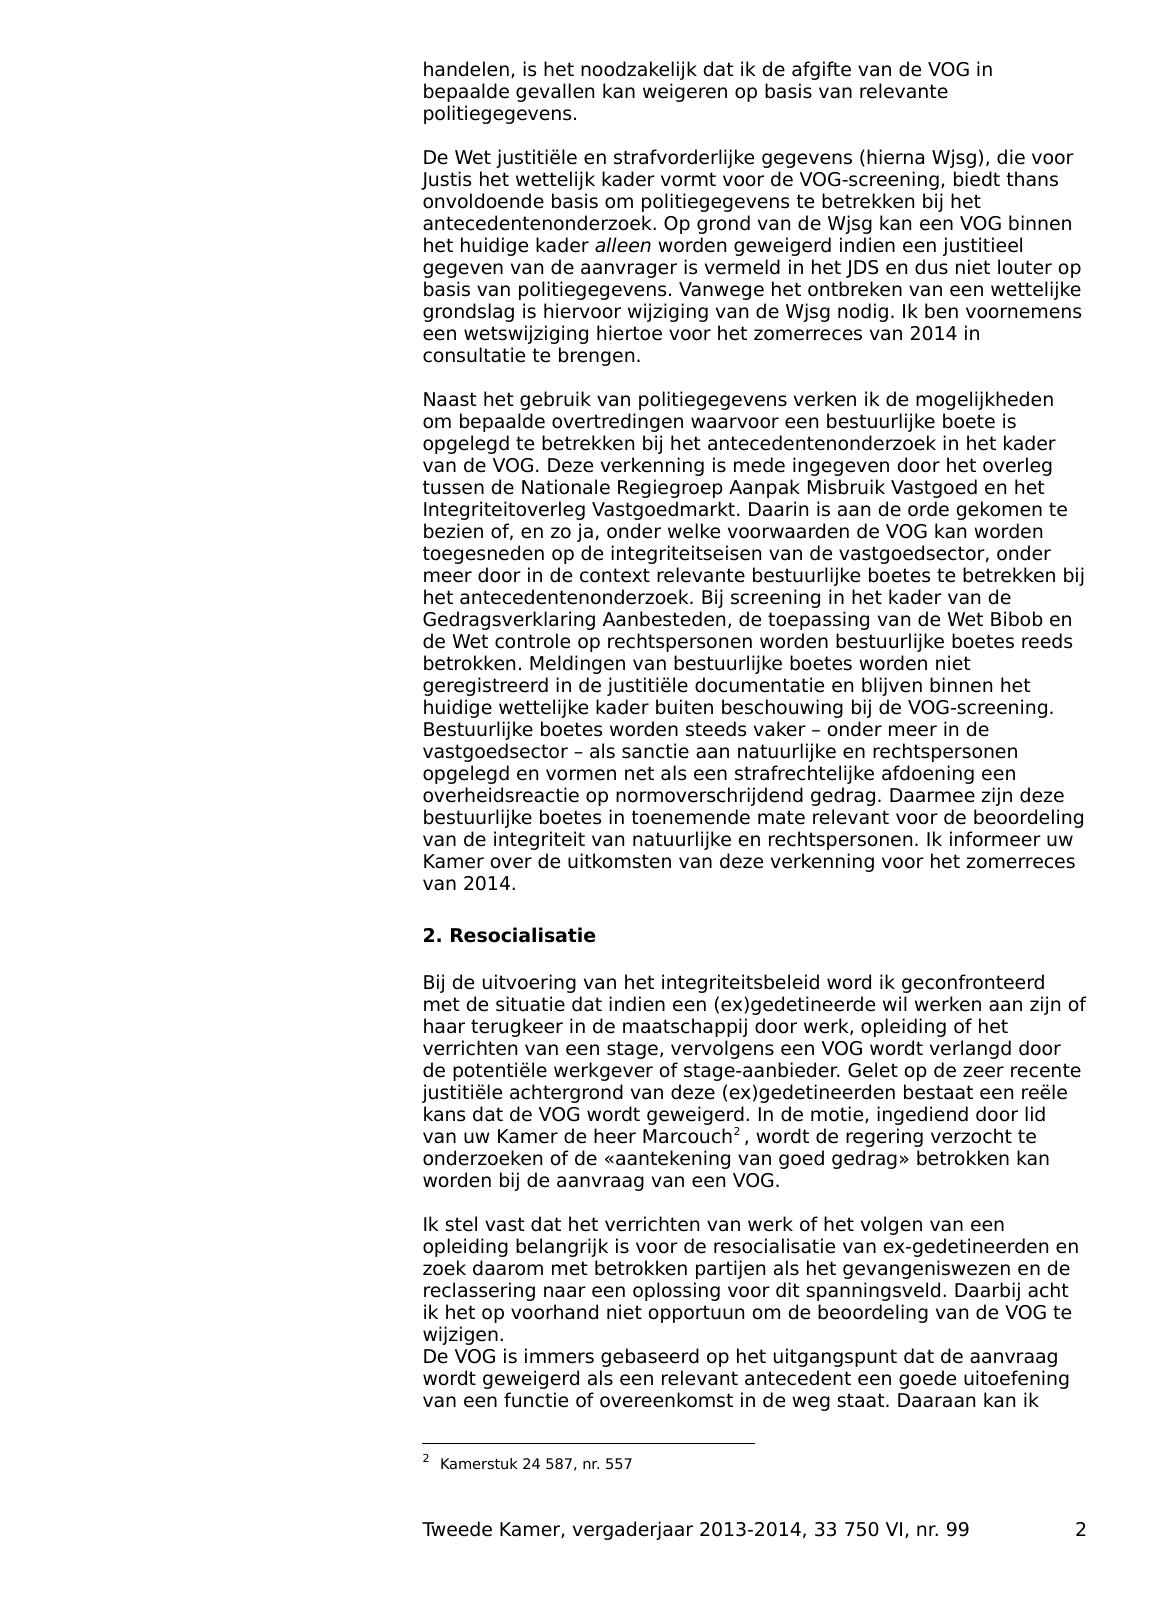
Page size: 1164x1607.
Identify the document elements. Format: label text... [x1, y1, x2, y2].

text Ik stel vast dat het verrichten van werk of het volgen van een opleiding belangrijk is voor de resocialisatie van ex-gedetineerden en zoek daarom met betrokken partijen als het gevangeniswezen en de reclassering naar een oplossing voor dit spanningsveld. Daarbij acht ik het op voorhand niet opportuun om de beoordeling van de VOG te wijzigen. [422, 1214, 1087, 1346]
text Kamerstuk 24 587, nr. 557 [422, 1452, 1087, 1474]
text Naast het gebruik van politiegegevens verken ik de mogelijkheden om bepaalde overtredingen waarvoor een bestuurlijke boete is opgelegd te betrekken bij het antecedentenonderzoek in het kader van de VOG. Deze verkenning is mede ingegeven door het overleg tussen de Nationale Regiegroep Aanpak Misbruik Vastgoed en het Integriteitoverleg Vastgoedmarkt. Daarin is aan de orde gekomen te bezien of, en zo ja, onder welke voorwaarden de VOG kan worden toegesneden op de integriteitseisen van de vastgoedsector, onder meer door in de context relevante bestuurlijke boetes te betrekken bij het antecedentenonderzoek. Bij screening in het kader van de Gedragsverklaring Aanbesteden, de toepassing van de Wet Bibob en de Wet controle op rechtspersonen worden bestuurlijke boetes reeds betrokken. Meldingen van bestuurlijke boetes worden niet geregistreerd in de justitiële documentatie en blijven binnen het huidige wettelijke kader buiten beschouwing bij de VOG-screening. Bestuurlijke boetes worden steeds vaker – onder meer in de vastgoedsector – als sanctie aan natuurlijke en rechtspersonen opgelegd en vormen net als een strafrechtelijke afdoening een overheidsreactie op normoverschrijdend gedrag. Daarmee zijn deze bestuurlijke boetes in toenemende mate relevant voor de beoordeling van de integriteit van natuurlijke en rechtspersonen. Ik informeer uw Kamer over de uitkomsten van deze verkenning voor het zomerreces van 2014. [422, 389, 1087, 895]
text Bij de uitvoering van het integriteitsbeleid word ik geconfronteerd met de situatie dat indien een (ex)gedetineerde wil werken aan zijn of haar terugkeer in de maatschappij door werk, opleiding of het verrichten van een stage, vervolgens een VOG wordt verlangd door de potentiële werkgever of stage-aanbieder. Gelet op de zeer recente justitiële achtergrond van deze (ex)gedetineerden bestaat een reële kans dat de VOG wordt geweigerd. In de motie, ingediend door lid van uw Kamer de heer Marcouch, wordt de regering verzocht te onderzoeken of de «aantekening van goed gedrag» betrokken kan worden bij de aanvraag van een VOG. [422, 972, 1087, 1191]
subtitle 2. Resocialisatie [422, 925, 1087, 947]
text De Wet justitiële en strafvorderlijke gegevens (hierna Wjsg), die voor Justis het wettelijk kader vormt voor de VOG-screening, biedt thans onvoldoende basis om politiegegevens te betrekken bij het antecedentenonderzoek. Op grond van de Wjsg kan een VOG binnen het huidige kader alleen worden geweigerd indien een justitieel gegeven van de aanvrager is vermeld in het JDS en dus niet louter op basis van politiegegevens. Vanwege het ontbreken van een wettelijke grondslag is hiervoor wijziging van de Wjsg nodig. Ik ben voornemens een wetswijziging hiertoe voor het zomerreces van 2014 in consultatie te brengen. [422, 147, 1087, 367]
text handelen, is het noodzakelijk dat ik de afgifte van de VOG in bepaalde gevallen kan weigeren op basis van relevante politiegegevens. [422, 59, 1087, 125]
text De VOG is immers gebaseerd op het uitgangspunt dat de aanvraag wordt geweigerd als een relevant antecedent een goede uitoefening van een functie of overeenkomst in de weg staat. Daaraan kan ik [422, 1346, 1087, 1411]
